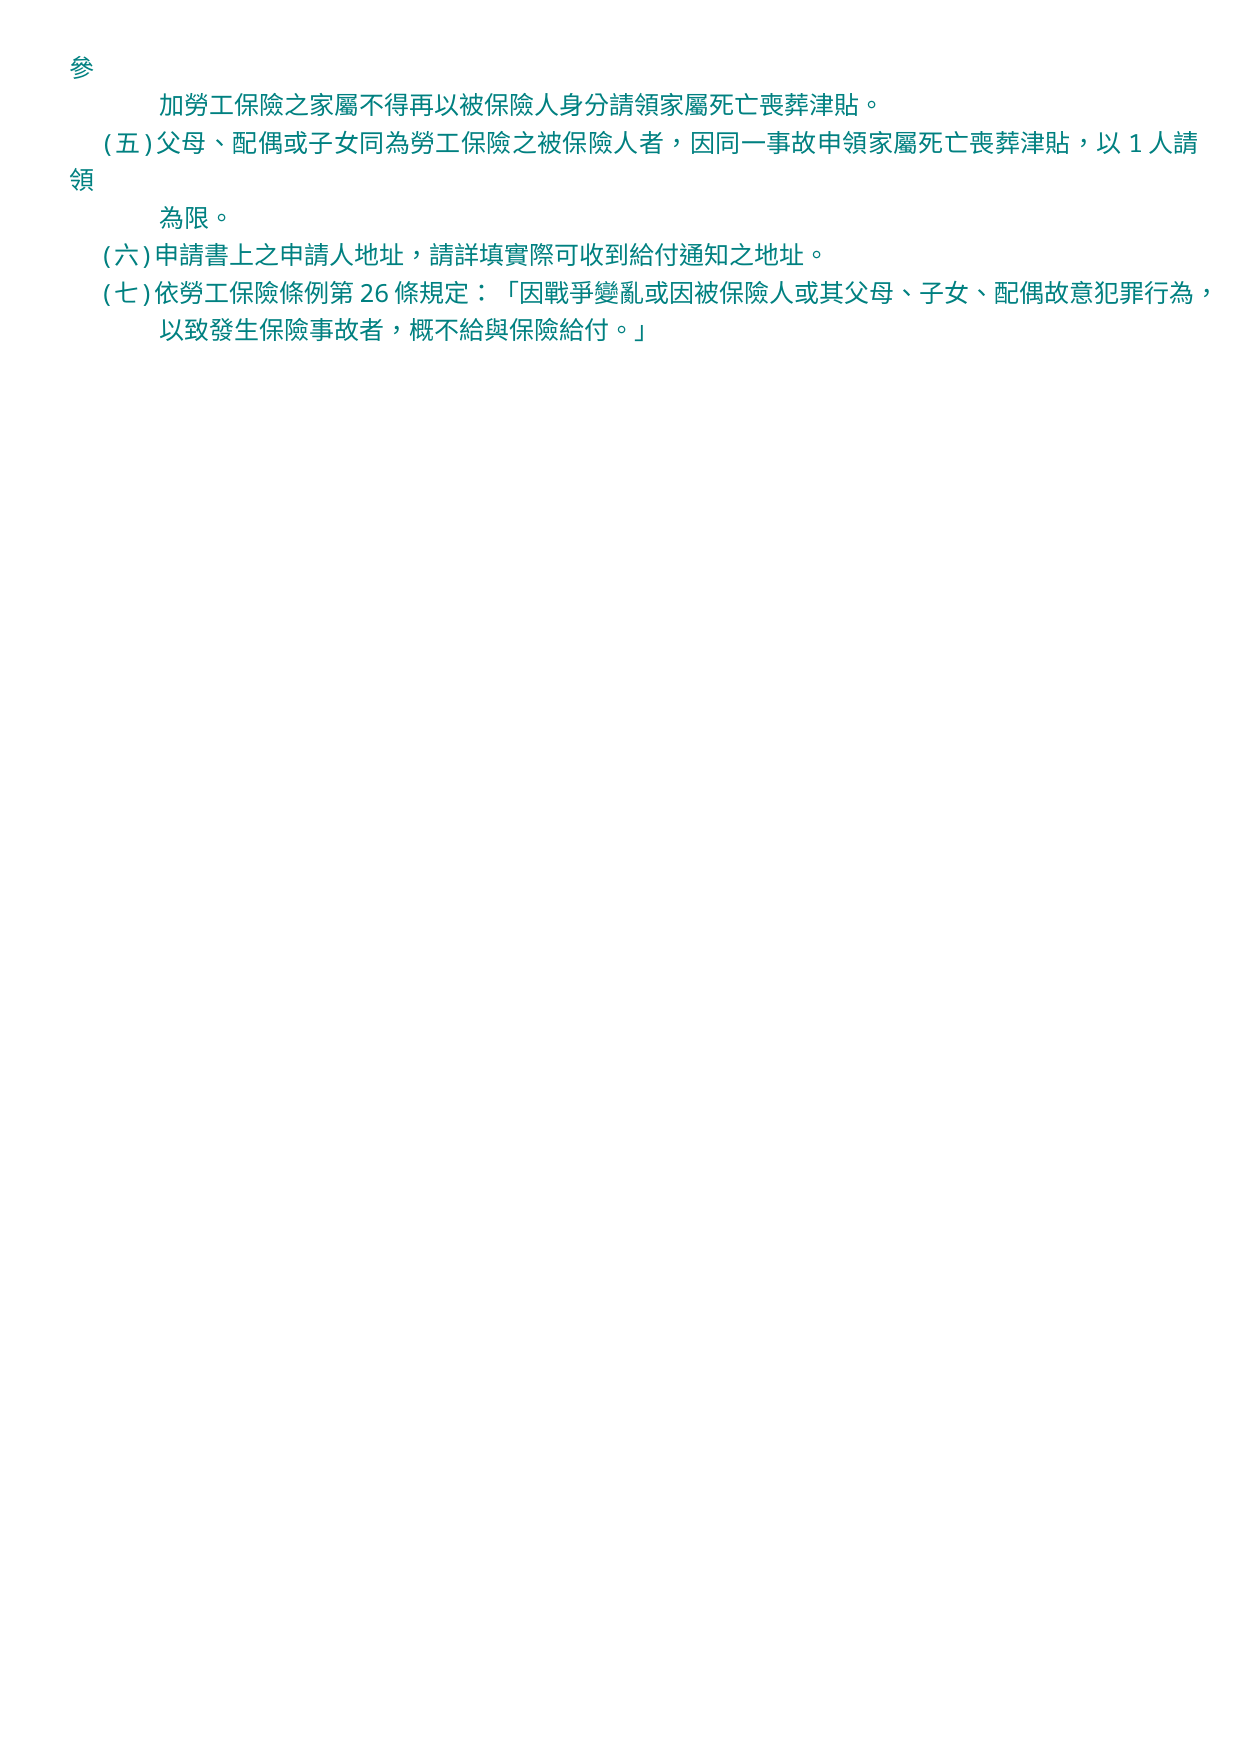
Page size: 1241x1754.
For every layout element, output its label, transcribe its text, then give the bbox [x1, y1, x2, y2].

list 加勞工保險之家屬不得再以被保險人身分請領家屬死亡喪葬津貼。 [69, 85, 1199, 122]
list (五)父母、配偶或子女同為勞工保險之被保險人者，因同一事故申領家屬死亡喪葬津貼，以1人請領 [69, 122, 1199, 197]
list 以致發生保險事故者，概不給與保險給付。」 [69, 310, 1199, 347]
list (七)依勞工保險條例第26條規定：「因戰爭變亂或因被保險人或其父母、子女、配偶故意犯罪行為， [69, 272, 1199, 310]
list 為限。 [69, 197, 1199, 235]
list (六)申請書上之申請人地址，請詳填實際可收到給付通知之地址。 [69, 235, 1199, 272]
list 參 [69, 47, 1199, 85]
